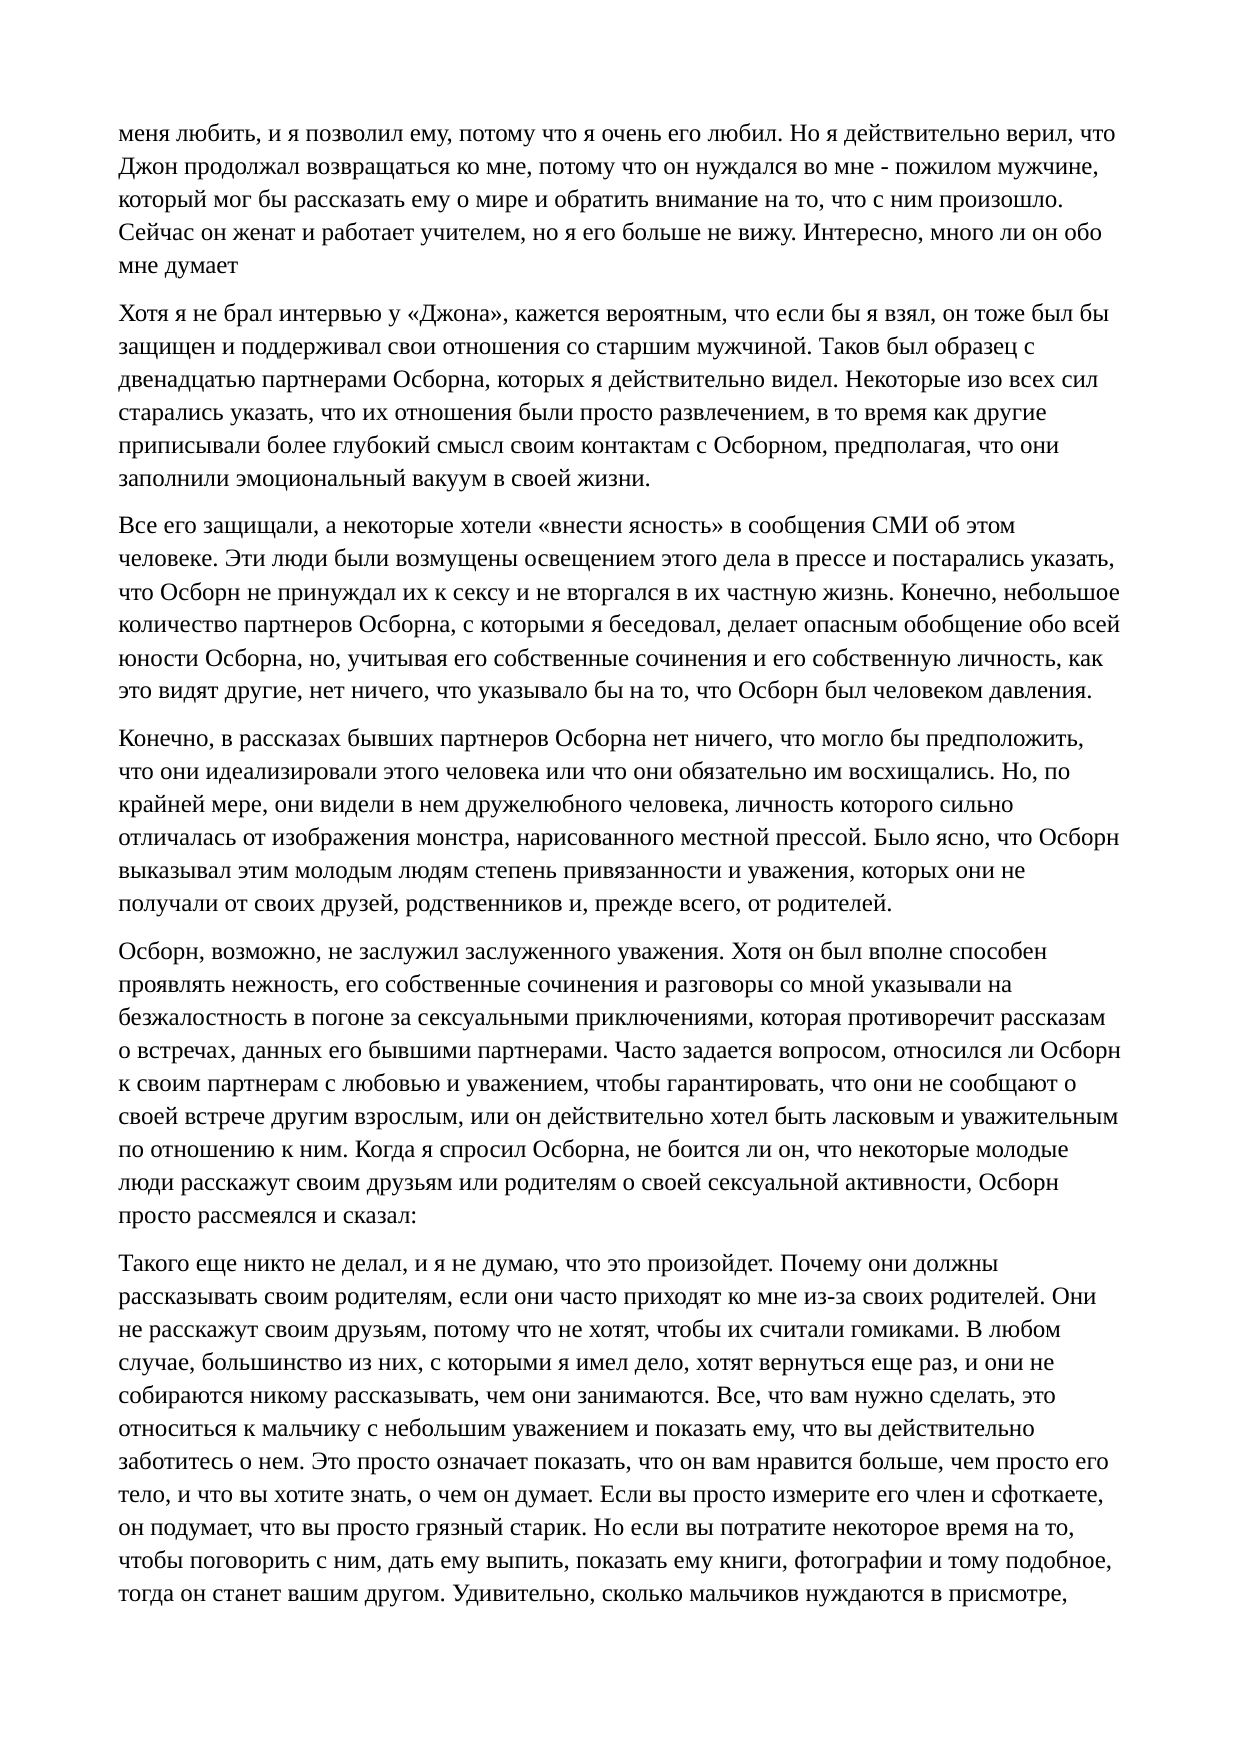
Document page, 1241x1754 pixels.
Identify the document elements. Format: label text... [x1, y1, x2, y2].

text Такого еще никто не делал, и я не думаю, что это произойдет. Почему они должны рассказывать своим родителям, если они часто приходят ко мне из-за своих родителей. Они не расскажут своим друзьям, потому что не хотят, чтобы их считали гомиками. В любом случае, большинство из них, с которыми я имел дело, хотят вернуться еще раз, и они не собираются никому рассказывать, чем они занимаются. Все, что вам нужно сделать, это относиться к мальчику с небольшим уважением и показать ему, что вы действительно заботитесь о нем. Это просто означает показать, что он вам нравится больше, чем просто его тело, и что вы хотите знать, о чем он думает. Если вы просто измерите его член и сфоткаете, он подумает, что вы просто грязный старик. Но если вы потратите некоторое время на то, чтобы поговорить с ним, дать ему выпить, показать ему книги, фотографии и тому подобное, тогда он станет вашим другом. Удивительно, сколько мальчиков нуждаются в присмотре, [118, 1248, 1122, 1607]
text Хотя я не брал интервью у «Джона», кажется вероятным, что если бы я взял, он тоже был бы защищен и поддерживал свои отношения со старшим мужчиной. Таков был образец с двенадцатью партнерами Осборна, которых я действительно видел. Некоторые изо всех сил старались указать, что их отношения были просто развлечением, в то время как другие приписывали более глубокий смысл своим контактам с Осборном, предполагая, что они заполнили эмоциональный вакуум в своей жизни. [118, 298, 1122, 492]
text Осборн, возможно, не заслужил заслуженного уважения. Хотя он был вполне способен проявлять нежность, его собственные сочинения и разговоры со мной указывали на безжалостность в погоне за сексуальными приключениями, которая противоречит рассказам о встречах, данных его бывшими партнерами. Часто задается вопросом, относился ли Осборн к своим партнерам с любовью и уважением, чтобы гарантировать, что они не сообщают о своей встрече другим взрослым, или он действительно хотел быть ласковым и уважительным по отношению к ним. Когда я спросил Осборна, не боится ли он, что некоторые молодые люди расскажут своим друзьям или родителям о своей сексуальной активности, Осборн просто рассмеялся и сказал: [118, 936, 1122, 1229]
text Все его защищали, а некоторые хотели «внести ясность» в сообщения СМИ об этом человеке. Эти люди были возмущены освещением этого дела в прессе и постарались указать, что Осборн не принуждал их к сексу и не вторгался в их частную жизнь. Конечно, небольшое количество партнеров Осборна, с которыми я беседовал, делает опасным обобщение обо всей юности Осборна, но, учитывая его собственные сочинения и его собственную личность, как это видят другие, нет ничего, что указывало бы на то, что Осборн был человеком давления. [118, 511, 1122, 704]
text меня любить, и я позволил ему, потому что я очень его любил. Но я действительно верил, что Джон продолжал возвращаться ко мне, потому что он нуждался во мне - пожилом мужчине, который мог бы рассказать ему о мире и обратить внимание на то, что с ним произошло. Сейчас он женат и работает учителем, но я его больше не вижу. Интересно, много ли он обо мне думает [118, 118, 1122, 279]
text Конечно, в рассказах бывших партнеров Осборна нет ничего, что могло бы предположить, что они идеализировали этого человека или что они обязательно им восхищались. Но, по крайней мере, они видели в нем дружелюбного человека, личность которого сильно отличалась от изображения монстра, нарисованного местной прессой. Было ясно, что Осборн выказывал этим молодым людям степень привязанности и уважения, которых они не получали от своих друзей, родственников и, прежде всего, от родителей. [118, 723, 1122, 917]
